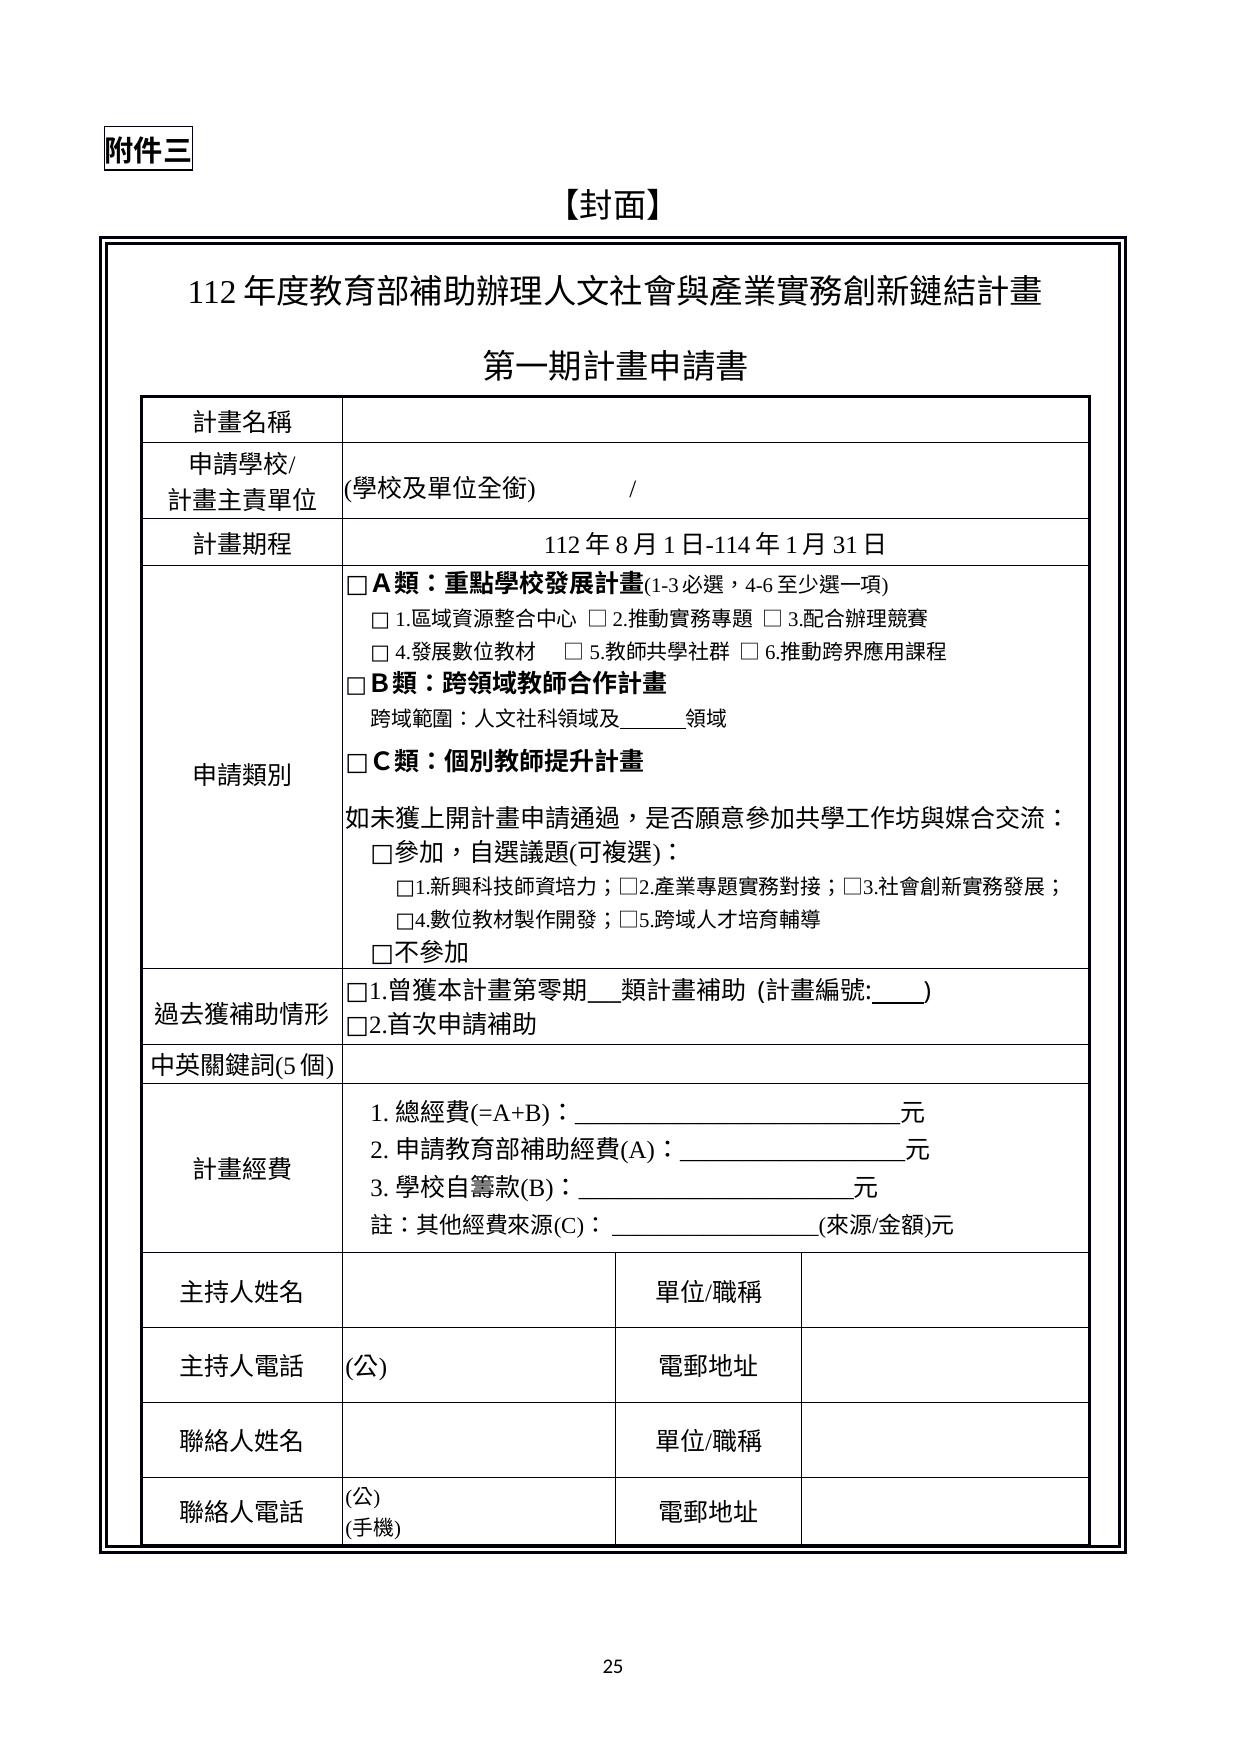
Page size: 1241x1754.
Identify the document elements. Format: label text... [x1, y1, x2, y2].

table_cell (公) (手機) [343, 1478, 615, 1544]
table_cell 單位/職稱 [616, 1403, 801, 1477]
table_cell [343, 1253, 615, 1327]
table_cell [802, 1253, 1088, 1327]
table_cell [802, 1328, 1088, 1402]
table_cell 聯絡人姓名 [143, 1403, 342, 1477]
table_cell 聯絡人電話 [143, 1478, 342, 1544]
table_cell 申請學校/ 計畫主責單位 [143, 443, 342, 518]
table_cell 主持人姓名 [143, 1253, 342, 1327]
table_header 112年度教育部補助辦理人文社會與產業實務創新鏈結計畫 第一期計畫申請書 [104, 239, 1122, 1545]
table_cell 112年8月1日-114年1月31日 [343, 519, 1088, 565]
table_cell [343, 1403, 615, 1477]
table_cell □Ａ類：重點學校發展計畫(1-3必選，4-6至少選一項) □ 1.區域資源整合中心 □ 2.推動實務專題 □ 3.配合辦理競賽 □ 4.發展數位教材 □ 5.教師共學社群 □ 6.推動跨界應用課程 □Ｂ類：跨領域教師合作計畫 跨域範圍：人文社科領域及 領域 □Ｃ類：個別教師提升計畫 如未獲上開計畫申請通過，是否願意參加共學工作坊與媒合交流： □參加，自選議題(可複選)： □1.新興科技師資培力；□2.產業專題實務對接；□3.社會創新實務發展； □4.數位教材製作開發；□5.跨域人才培育輔導 □不參加 [343, 566, 1088, 968]
table_cell 計畫經費 [143, 1084, 342, 1252]
table_cell 中英關鍵詞(5個) [143, 1045, 342, 1082]
table_cell (公) [343, 1328, 615, 1402]
table_cell 單位/職稱 [616, 1253, 801, 1327]
table_cell (學校及單位全銜) / [343, 443, 1088, 518]
table_cell □1.曾獲本計畫第零期___類計畫補助 (計畫編號: ) □2.首次申請補助 [343, 969, 1088, 1044]
table_cell [343, 1045, 1088, 1082]
list 附件三 [103, 105, 1122, 180]
table_header [343, 398, 1088, 442]
table_cell 申請類別 [143, 566, 342, 968]
table_cell 過去獲補助情形 [143, 969, 342, 1044]
table_cell [802, 1403, 1088, 1477]
table_cell [802, 1478, 1088, 1544]
table_cell 電郵地址 [616, 1478, 801, 1544]
table_cell 1. 總經費(=A+B)：__________________________元 2. 申請教育部補助經費(A)：__________________元 3. 學校自籌款(B)：______________________元 註：其他經費來源(C)： __________________(來源/金額)元 [343, 1084, 1088, 1252]
table_cell 計畫期程 [143, 519, 342, 565]
list 【封面】 [103, 191, 1122, 224]
table_cell 電郵地址 [616, 1328, 801, 1402]
table_cell 主持人電話 [143, 1328, 342, 1402]
table_header 計畫名稱 [143, 398, 342, 442]
